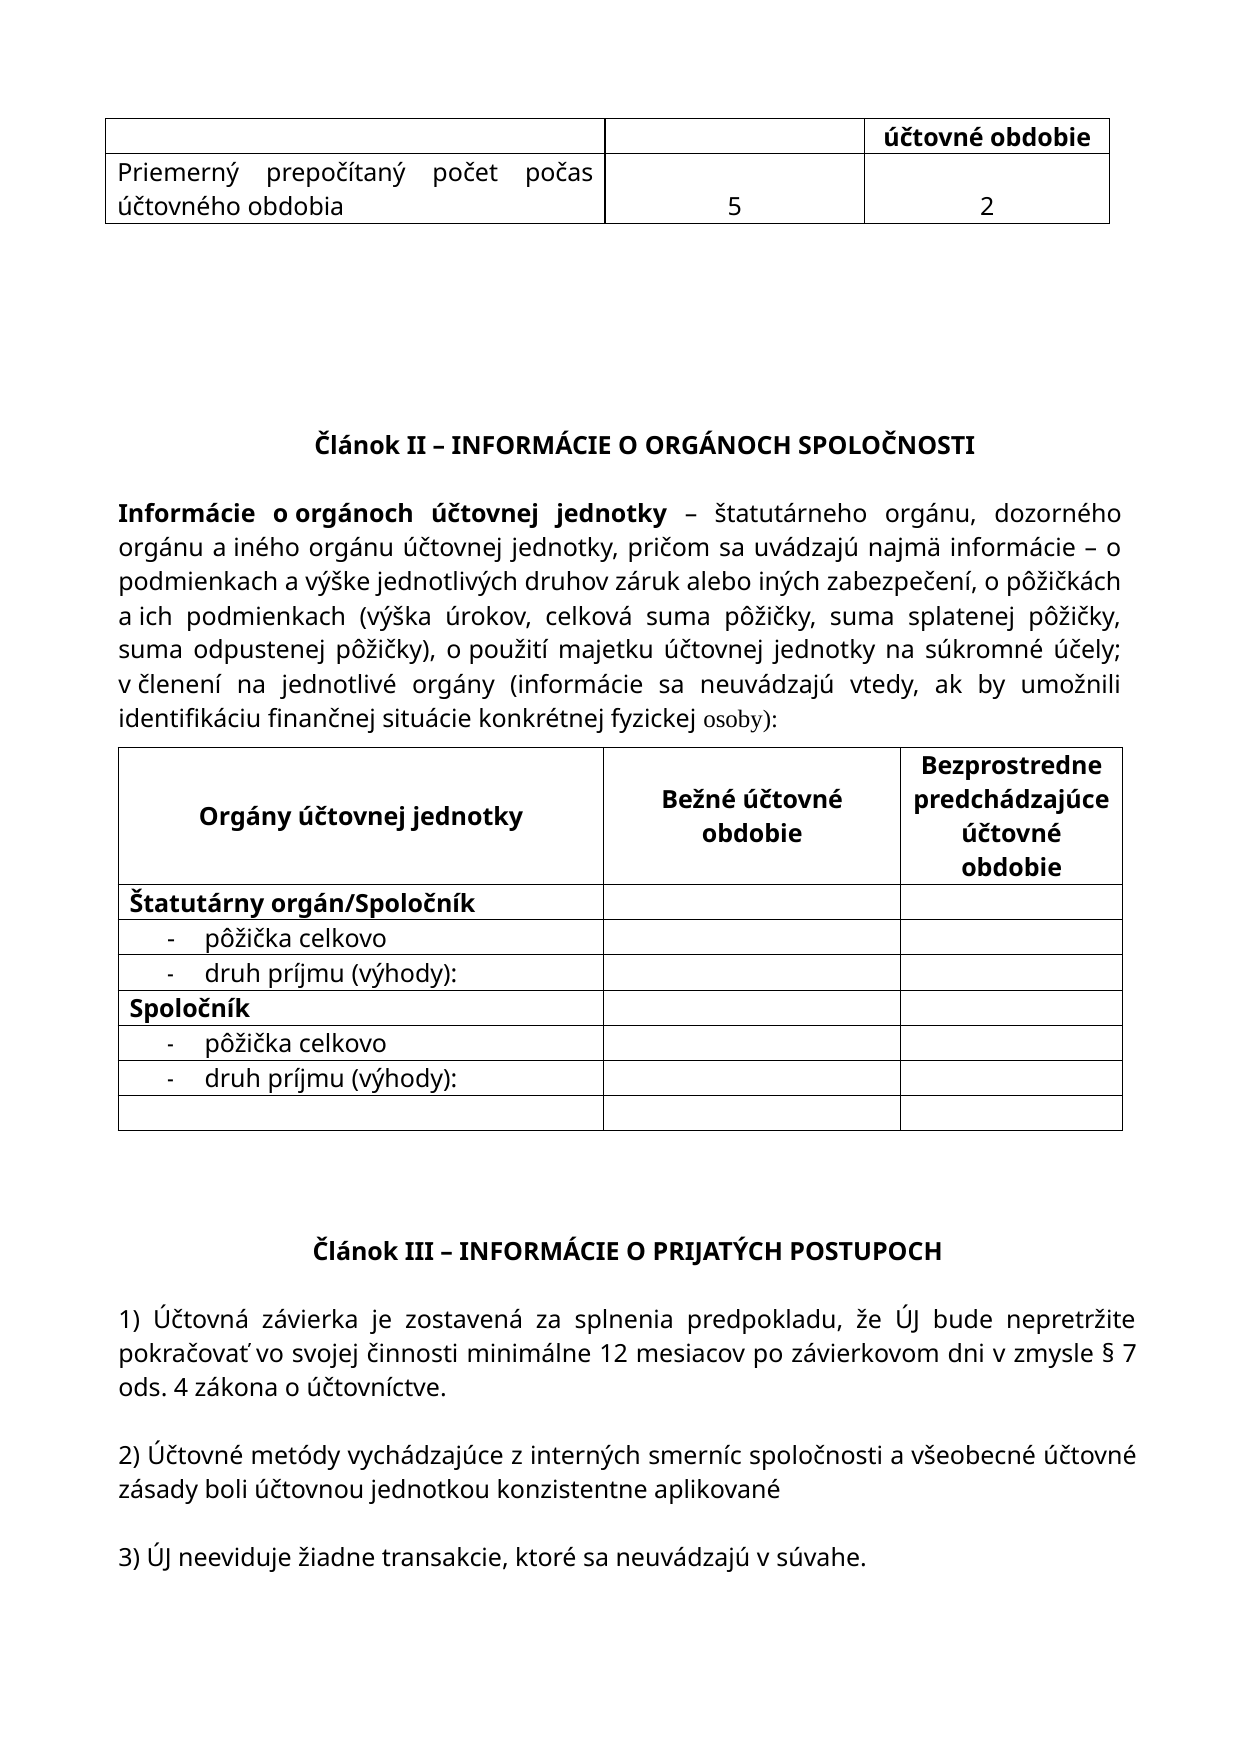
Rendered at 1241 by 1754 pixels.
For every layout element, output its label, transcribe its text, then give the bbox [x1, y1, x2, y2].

table_cell [901, 1096, 1122, 1130]
table_header [106, 119, 604, 153]
text Informácie o orgánoch účtovnej jednotky – štatutárneho orgánu, dozorného orgánu a iného orgánu účtovnej jednotky, pričom sa uvádzajú najmä informácie – o podmienkach a výške jednotlivých druhov záruk alebo iných zabezpečení, o pôžičkách a ich podmienkach (výška úrokov, celková suma pôžičky, suma splatenej pôžičky, suma odpustenej pôžičky), o použití majetku účtovnej jednotky na súkromné účely; v členení na jednotlivé orgány (informácie sa neuvádzajú vtedy, ak by umožnili identifikáciu finančnej situácie konkrétnej fyzickej osoby): [118, 496, 1122, 734]
table_cell [901, 1061, 1122, 1095]
table_cell [901, 920, 1122, 954]
table_cell Priemerný prepočítaný počet počas účtovného obdobia [106, 154, 604, 222]
table_cell 2 [865, 154, 1109, 222]
table_cell [604, 885, 900, 919]
text 2) Účtovné metódy vychádzajúce z interných smerníc spoločnosti a všeobecné účtovné zásady boli účtovnou jednotkou konzistentne aplikované [118, 1437, 1137, 1506]
table_cell 5 [606, 154, 864, 222]
table_header Bežné účtovné obdobie [604, 748, 900, 884]
table_cell [604, 920, 900, 954]
table_cell [604, 1096, 900, 1130]
text Článok III – INFORMÁCIE O PRIJATÝCH POSTUPOCH [118, 1233, 1137, 1267]
table_header účtovné obdobie [865, 119, 1109, 153]
table_cell pôžička celkovo [119, 1026, 603, 1060]
table_cell [604, 991, 900, 1024]
table_header Orgány účtovnej jednotky [119, 748, 603, 884]
table_header [606, 119, 864, 153]
table_cell Spoločník [119, 991, 603, 1024]
table_header Bezprostredne predchádzajúce účtovné obdobie [901, 748, 1122, 884]
table_cell [604, 1026, 900, 1060]
table_cell [901, 991, 1122, 1024]
table_cell Štatutárny orgán/Spoločník [119, 885, 603, 919]
table_cell [119, 1096, 603, 1130]
table_cell druh príjmu (výhody): [119, 955, 603, 989]
table_cell [604, 955, 900, 989]
text 1) Účtovná závierka je zostavená za splnenia predpokladu, že ÚJ bude nepretržite pokračovať vo svojej činnosti minimálne 12 mesiacov po závierkovom dni v zmysle § 7 ods. 4 zákona o účtovníctve. [118, 1301, 1137, 1403]
table_cell [901, 955, 1122, 989]
table_cell [901, 885, 1122, 919]
table_cell [604, 1061, 900, 1095]
table_cell pôžička celkovo [119, 920, 603, 954]
text Článok II – INFORMÁCIE O ORGÁNOCH SPOLOČNOSTI [118, 428, 1171, 462]
table_cell druh príjmu (výhody): [119, 1061, 603, 1095]
text 3) ÚJ neeviduje žiadne transakcie, ktoré sa neuvádzajú v súvahe. [118, 1540, 1137, 1574]
table_cell [901, 1026, 1122, 1060]
